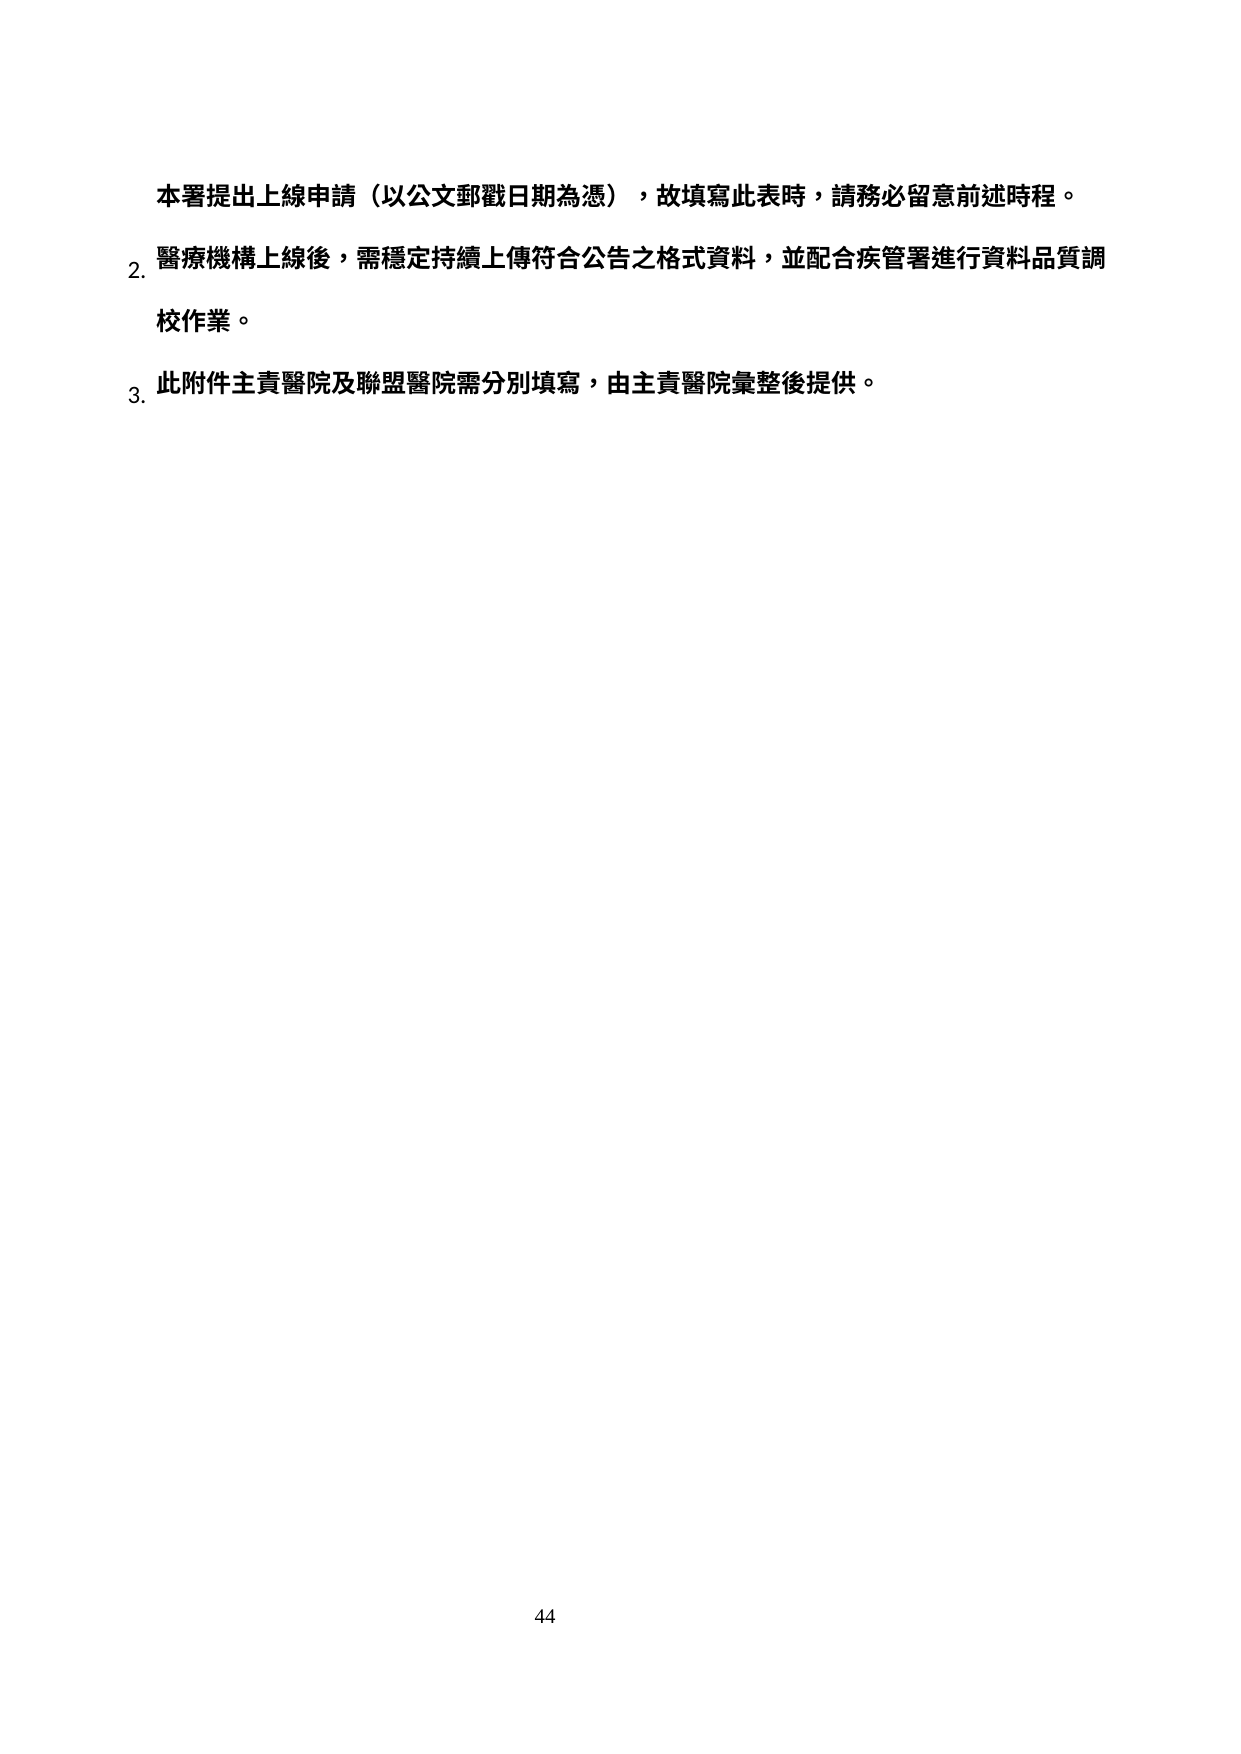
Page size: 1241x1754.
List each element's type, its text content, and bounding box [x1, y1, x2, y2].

list 醫療機構上線後，需穩定持續上傳符合公告之格式資料，並配合疾管署進行資料品質調校作業。 [127, 221, 1128, 346]
list 此附件主責醫院及聯盟醫院需分別填寫，由主責醫院彙整後提供。 [127, 346, 1128, 408]
list 本署提出上線申請（以公文郵戳日期為憑），故填寫此表時，請務必留意前述時程。 [127, 158, 1128, 221]
